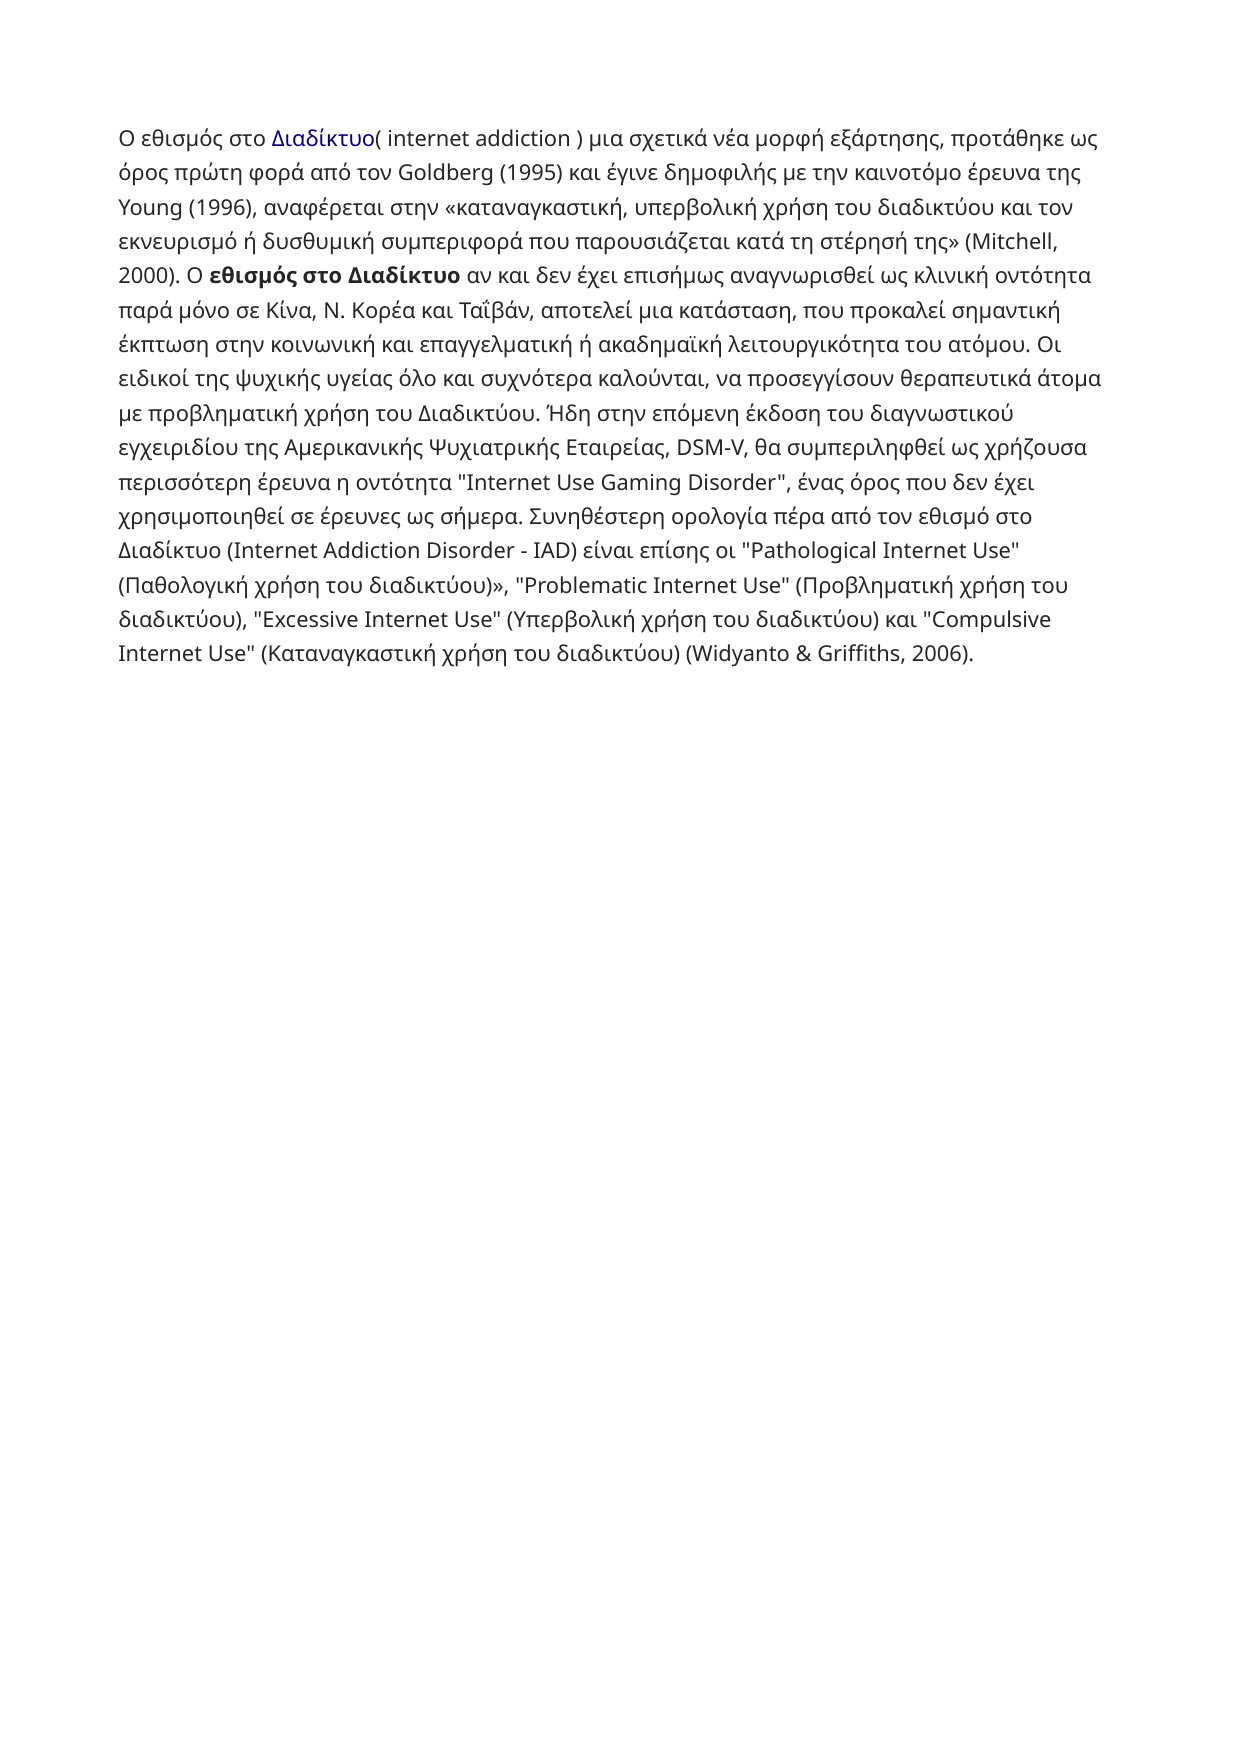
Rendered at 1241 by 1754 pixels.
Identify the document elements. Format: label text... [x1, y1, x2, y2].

text Ο εθισμός στο Διαδίκτυο( internet addiction ) μια σχετικά νέα μορφή εξάρτησης, προτάθηκε ως όρος πρώτη φορά από τον Goldberg (1995) και έγινε δημοφιλής με την καινοτόμο έρευνα της Young (1996), αναφέρεται στην «καταναγκαστική, υπερβολική χρήση του διαδικτύου και τον εκνευρισμό ή δυσθυμική συμπεριφορά που παρουσιάζεται κατά τη στέρησή της» (Mitchell, 2000). Ο εθισμός στο Διαδίκτυο αν και δεν έχει επισήμως αναγνωρισθεί ως κλινική οντότητα παρά μόνο σε Κίνα, Ν. Κορέα και Ταΐβάν, αποτελεί μια κατάσταση, που προκαλεί σημαντική έκπτωση στην κοινωνική και επαγγελματική ή ακαδημαϊκή λειτουργικότητα του ατόμου. Οι ειδικοί της ψυχικής υγείας όλο και συχνότερα καλούνται, να προσεγγίσουν θεραπευτικά άτομα με προβληματική χρήση του Διαδικτύου. Ήδη στην επόμενη έκδοση του διαγνωστικού εγχειριδίου της Αμερικανικής Ψυχιατρικής Εταιρείας, DSM-V, θα συμπεριληφθεί ως χρήζουσα περισσότερη έρευνα η οντότητα "Internet Use Gaming Disorder", ένας όρος που δεν έχει χρησιμοποιηθεί σε έρευνες ως σήμερα. Συνηθέστερη ορολογία πέρα από τον εθισμό στο Διαδίκτυο (Internet Addiction Disorder - IAD) είναι επίσης οι "Pathological Internet Use" (Παθολογική χρήση του διαδικτύου)», "Problematic Internet Use" (Προβληματική χρήση του διαδικτύου), "Excessive Internet Use" (Υπερβολική χρήση του διαδικτύου) και "Compulsive Internet Use" (Καταναγκαστική χρήση του διαδικτύου) (Widyanto & Griffiths, 2006). [118, 118, 1122, 668]
